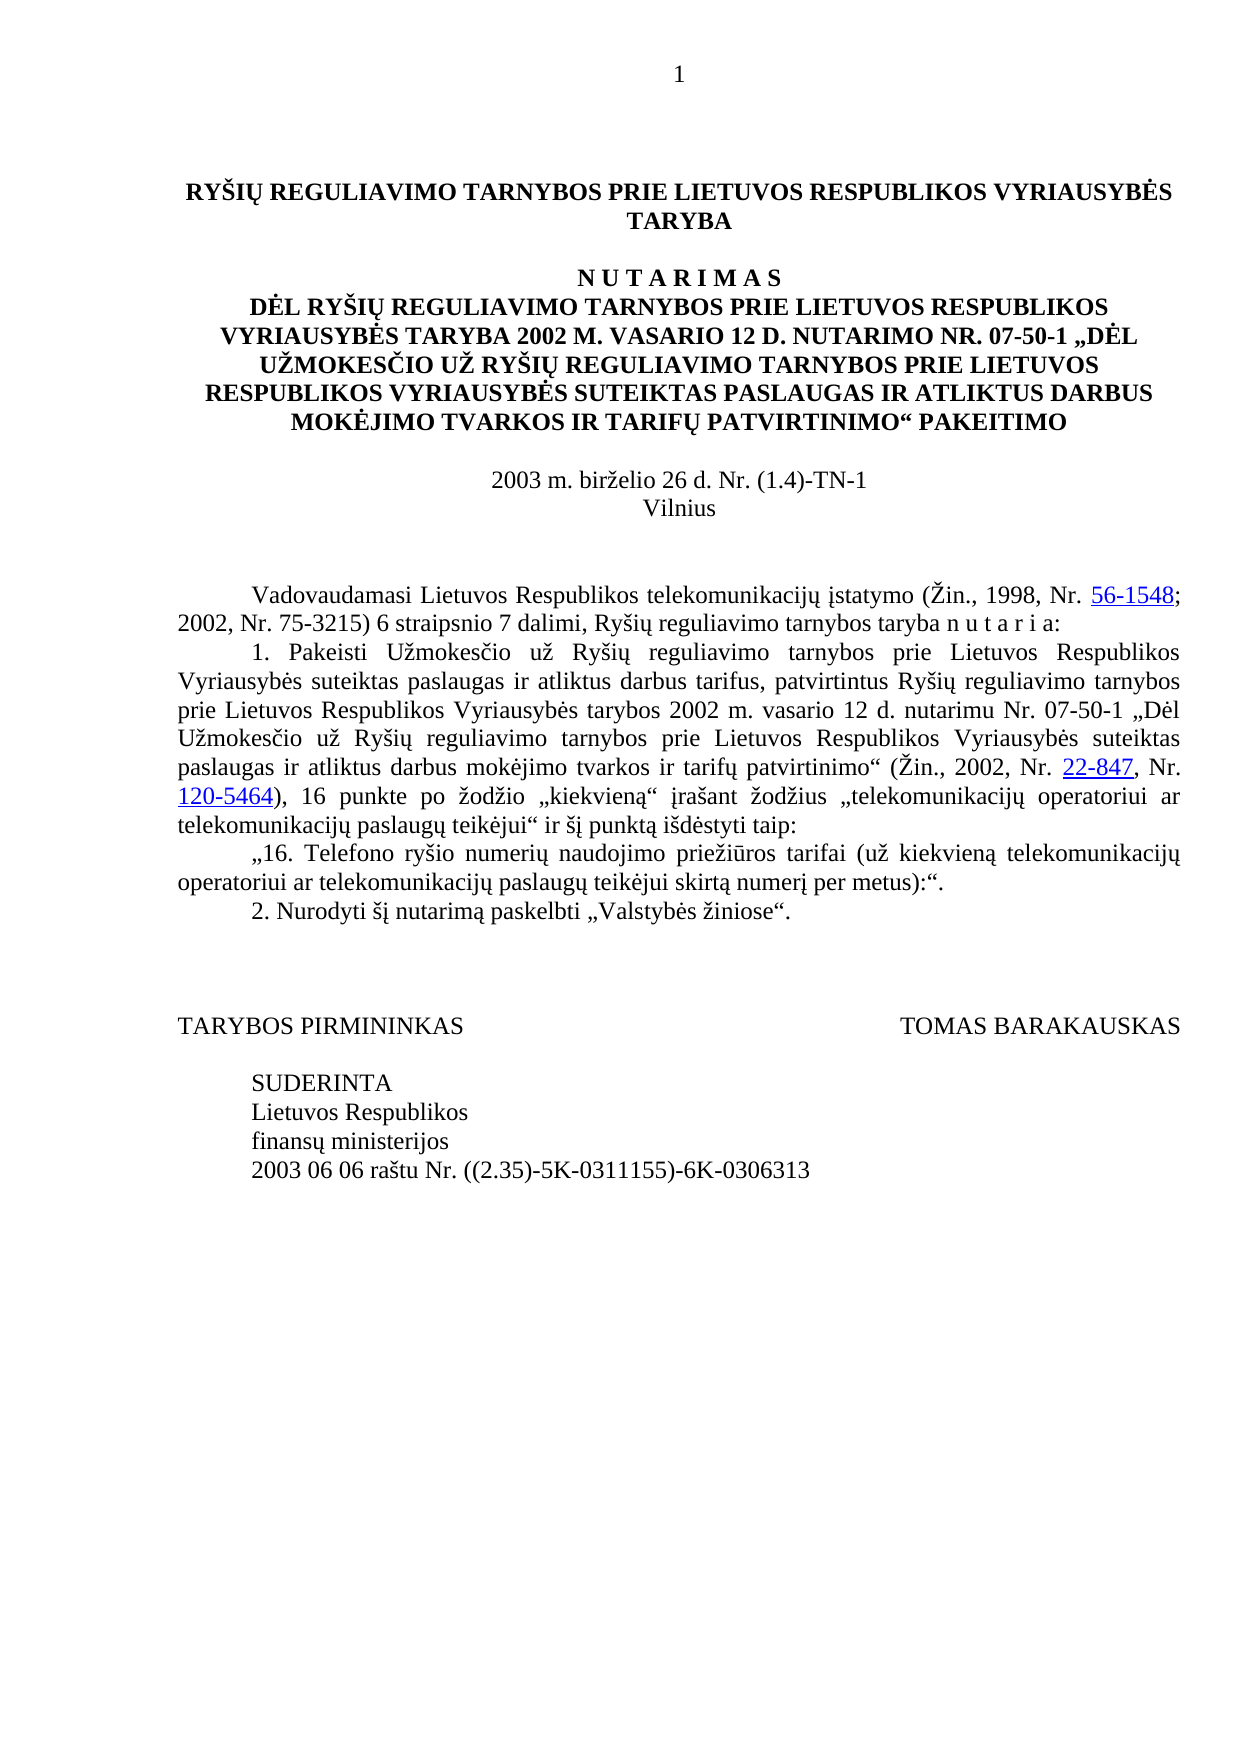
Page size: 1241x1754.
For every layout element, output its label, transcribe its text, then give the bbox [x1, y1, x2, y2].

text Tarybos pirmininkas Tomas Barakauskas [177, 1011, 1181, 1040]
text finansų ministerijos [177, 1126, 1181, 1155]
text N U T A R I M A S [177, 263, 1181, 292]
text Lietuvos Respublikos [177, 1097, 1181, 1126]
text Vadovaudamasi Lietuvos Respublikos telekomunikacijų įstatymo (Žin., 1998, Nr. 56-1548; 2002, Nr. 75-3215) 6 straipsnio 7 dalimi, Ryšių reguliavimo tarnybos taryba nutaria: [177, 580, 1181, 637]
text 2003 06 06 raštu Nr. ((2.35)-5K-0311155)-6K-0306313 [177, 1155, 1181, 1183]
text Vilnius [177, 493, 1181, 522]
text 2. Nurodyti šį nutarimą paskelbti „Valstybės žiniose“. [177, 896, 1181, 925]
text 2003 m. birželio 26 d. Nr. (1.4)-TN-1 [177, 465, 1181, 493]
text SUDERINTA [177, 1068, 1181, 1097]
text DĖL RYŠIŲ REGULIAVIMO TARNYBOS PRIE LIETUVOS RESPUBLIKOS VYRIAUSYBĖS TARYBA 2002 M. VASARIO 12 D. NUTARIMO NR. 07-50-1 „DĖL UŽMOKESČIO UŽ RYŠIŲ REGULIAVIMO TARNYBOS PRIE LIETUVOS RESPUBLIKOS VYRIAUSYBĖS SUTEIKTAS PASLAUGAS IR ATLIKTUS DARBUS MOKĖJIMO TVARKOS IR TARIFŲ PATVIRTINIMO“ PAKEITIMO [177, 292, 1181, 436]
text „16. Telefono ryšio numerių naudojimo priežiūros tarifai (už kiekvieną telekomunikacijų operatoriui ar telekomunikacijų paslaugų teikėjui skirtą numerį per metus):“. [177, 838, 1181, 896]
text 1. Pakeisti Užmokesčio už Ryšių reguliavimo tarnybos prie Lietuvos Respublikos Vyriausybės suteiktas paslaugas ir atliktus darbus tarifus, patvirtintus Ryšių reguliavimo tarnybos prie Lietuvos Respublikos Vyriausybės tarybos 2002 m. vasario 12 d. nutarimu Nr. 07-50-1 „Dėl Užmokesčio už Ryšių reguliavimo tarnybos prie Lietuvos Respublikos Vyriausybės suteiktas paslaugas ir atliktus darbus mokėjimo tvarkos ir tarifų patvirtinimo“ (Žin., 2002, Nr. 22-847, Nr. 120-5464), 16 punkte po žodžio „kiekvieną“ įrašant žodžius „telekomunikacijų operatoriui ar telekomunikacijų paslaugų teikėjui“ ir šį punktą išdėstyti taip: [177, 637, 1181, 838]
text RYŠIŲ REGULIAVIMO TARNYBOS PRIE LIETUVOS RESPUBLIKOS VYRIAUSYBĖS TARYBA [177, 177, 1181, 235]
